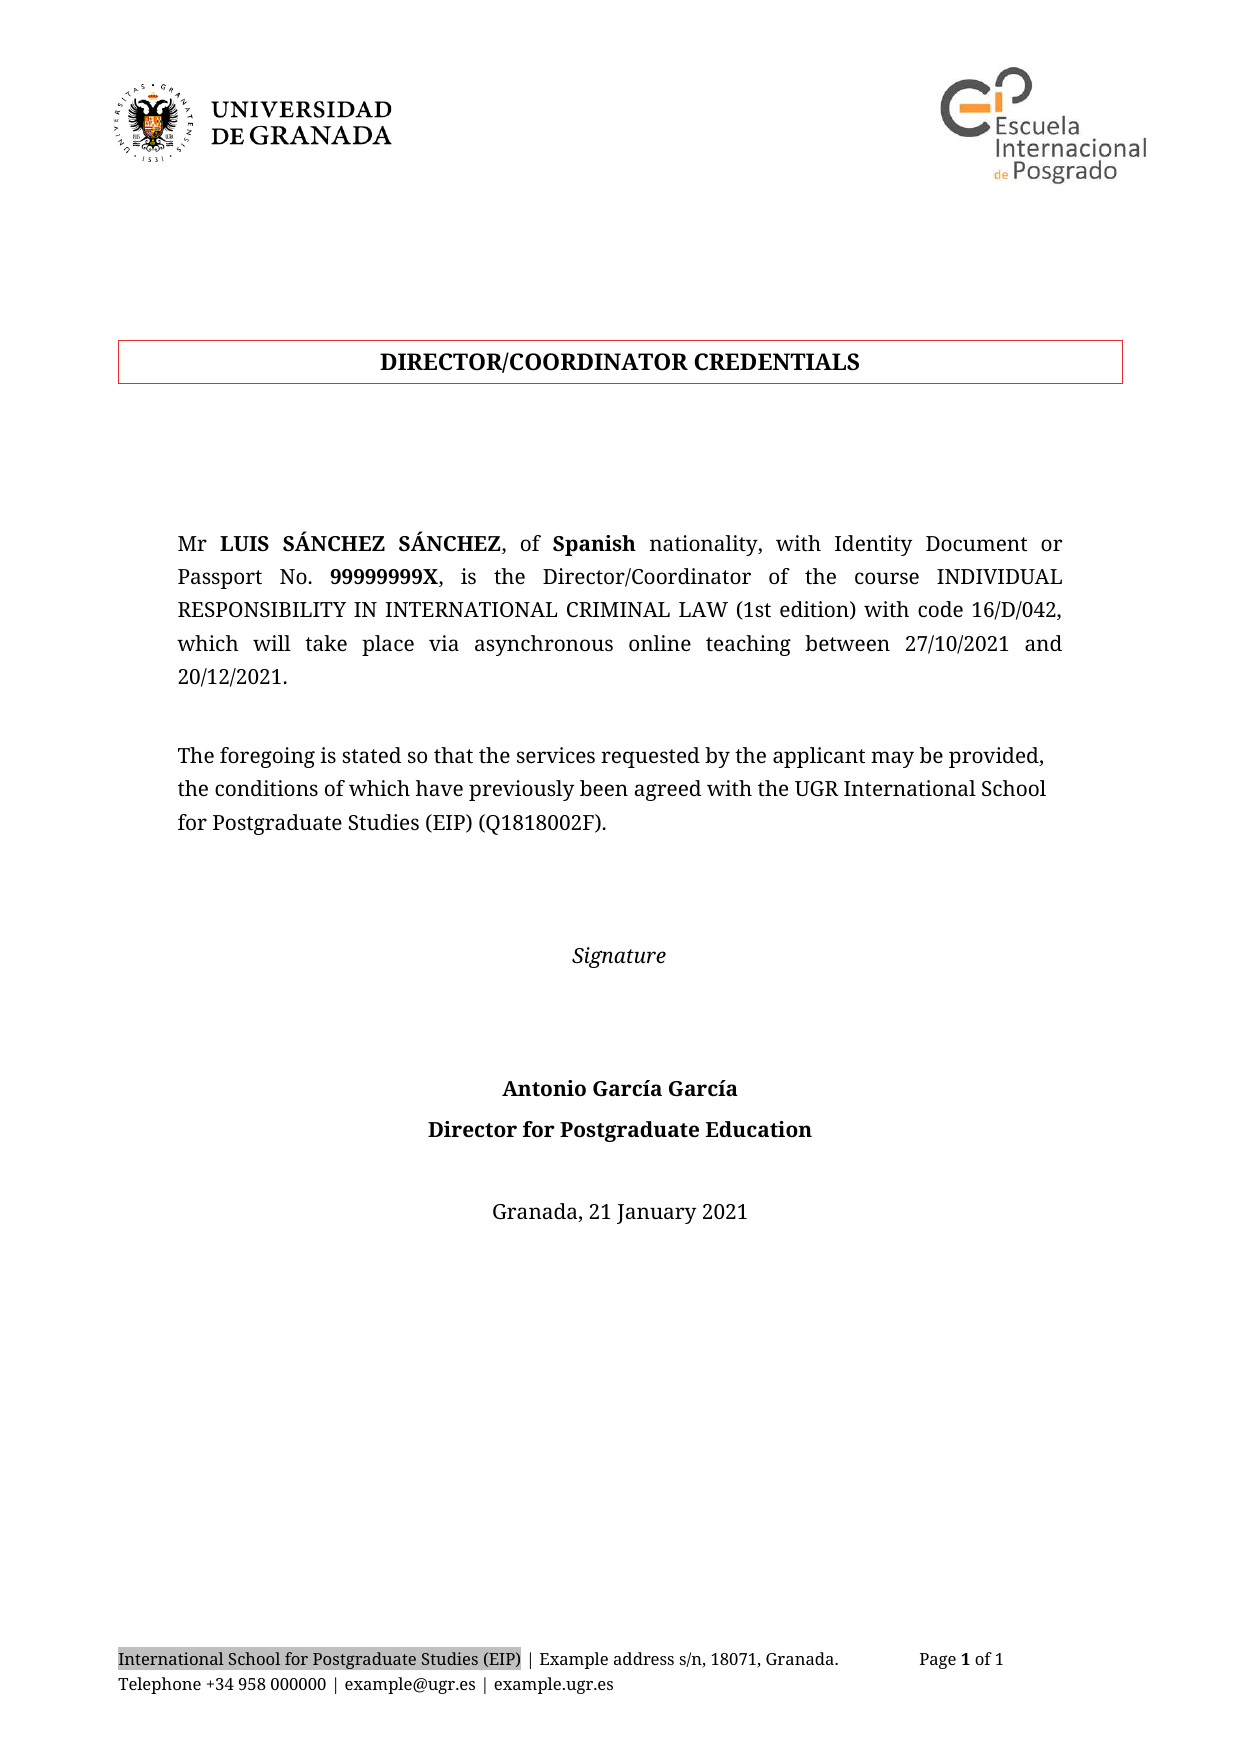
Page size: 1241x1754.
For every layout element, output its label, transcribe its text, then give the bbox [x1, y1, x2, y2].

text Granada, 21 January 2021 [118, 1197, 1122, 1226]
text The foregoing is stated so that the services requested by the applicant may be provided, the conditions of which have previously been agreed with the UGR International School for Postgraduate Studies (EIP) (Q1818002F). [177, 737, 1078, 837]
text DIRECTOR/COORDINATOR CREDENTIALS [136, 346, 1104, 377]
text Antonio García García [118, 1074, 1122, 1103]
picture [940, 67, 1154, 186]
text Mr LUIS SÁNCHEZ SÁNCHEZ, of Spanish nationality, with Identity Document or Passport No. 99999999X, is the Director/Coordinator of the course INDIVIDUAL RESPONSIBILITY IN INTERNATIONAL CRIMINAL LAW (1st edition) with code 16/D/042, which will take place via asynchronous online teaching between 27/10/2021 and 20/12/2021. [177, 524, 1063, 691]
text Signature [118, 937, 1122, 970]
picture [113, 84, 392, 162]
text Director for Postgraduate Education [118, 1115, 1122, 1144]
